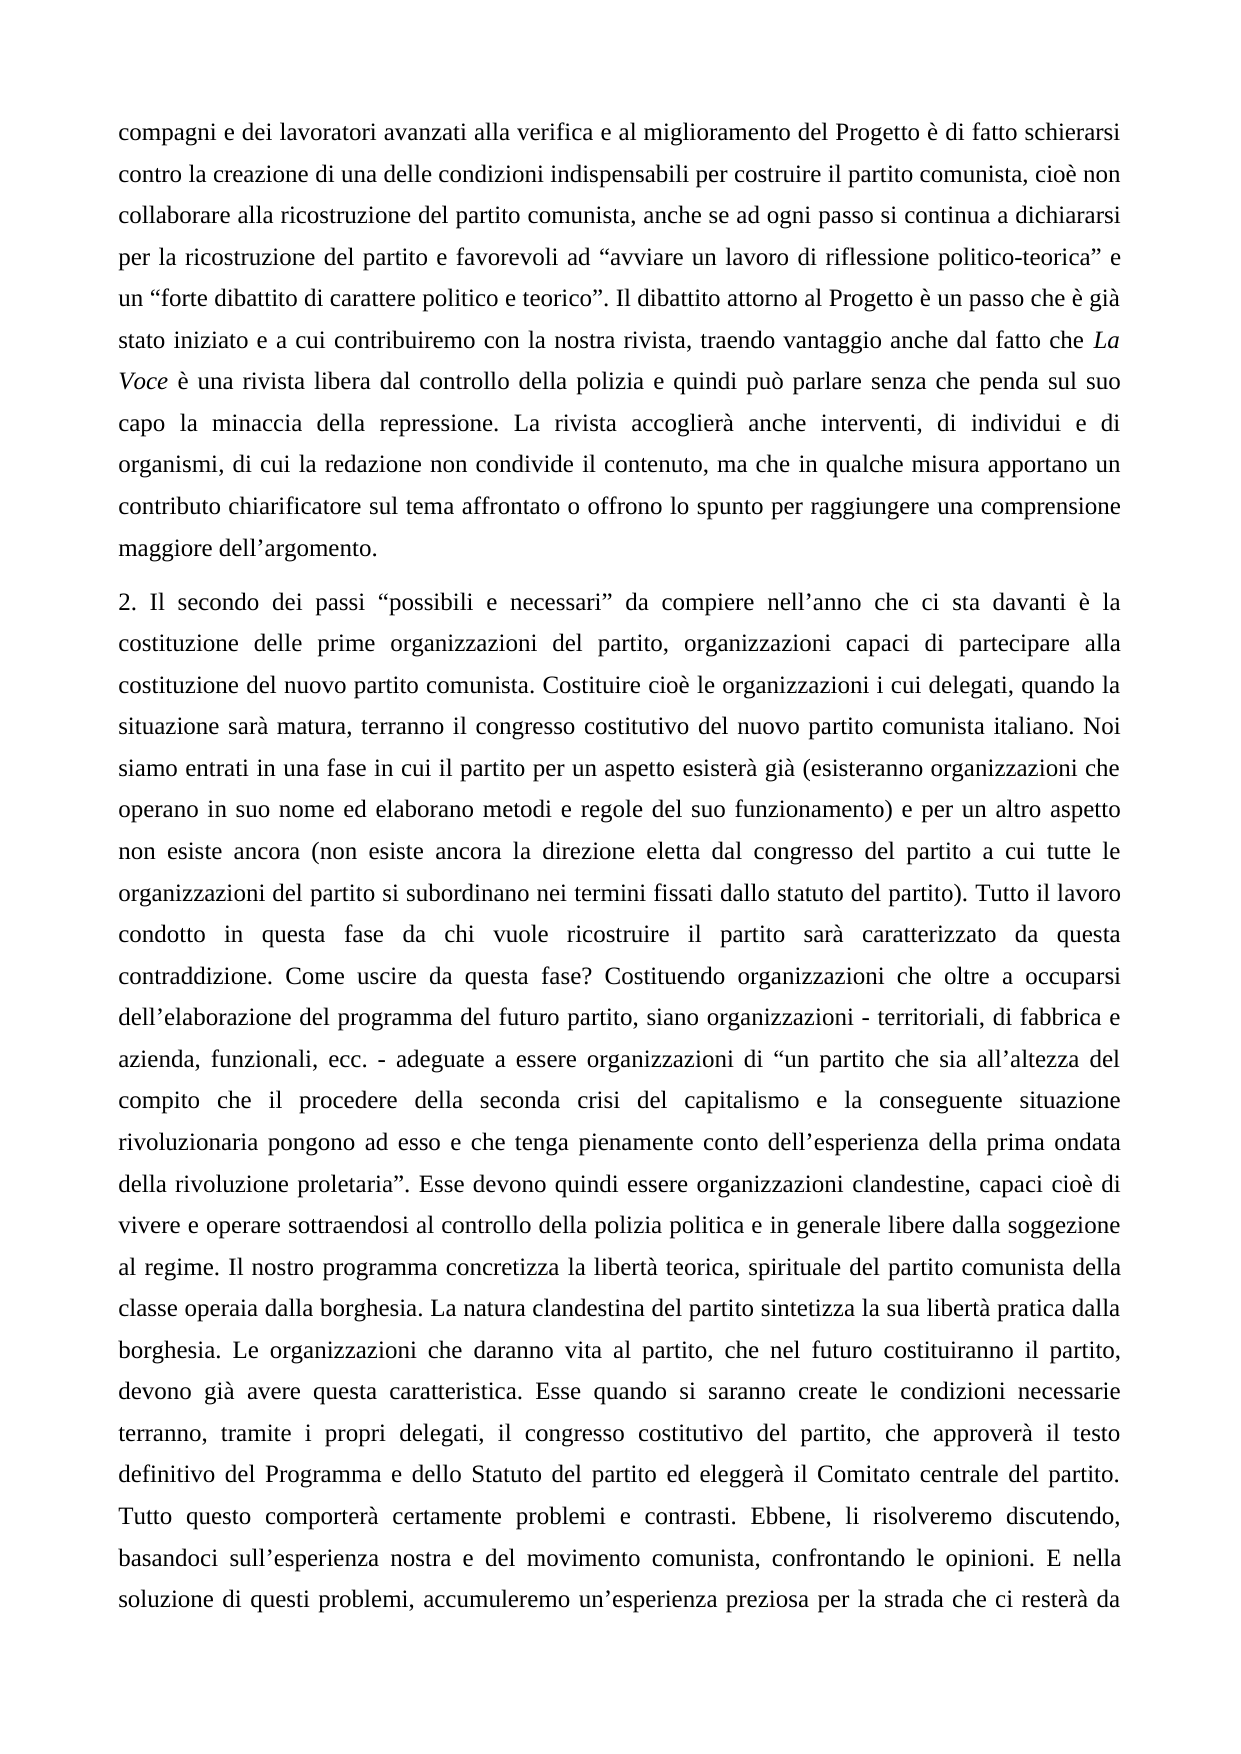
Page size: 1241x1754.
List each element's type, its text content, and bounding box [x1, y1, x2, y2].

text compagni e dei lavoratori avanzati alla verifica e al miglioramento del Progetto è di fatto schierarsi contro la creazione di una delle condizioni indispensabili per costruire il partito comunista, cioè non collaborare alla ricostruzione del partito comunista, anche se ad ogni passo si continua a dichiararsi per la ricostruzione del partito e favorevoli ad “avviare un lavoro di riflessione politico-teorica” e un “forte dibattito di carattere politico e teorico”. Il dibattito attorno al Progetto è un passo che è già stato iniziato e a cui contribuiremo con la nostra rivista, traendo vantaggio anche dal fatto che La Voce è una rivista libera dal controllo della polizia e quindi può parlare senza che penda sul suo capo la minaccia della repressione. La rivista accoglierà anche interventi, di individui e di organismi, di cui la redazione non condivide il contenuto, ma che in qualche misura apportano un contributo chiarificatore sul tema affrontato o offrono lo spunto per raggiungere una comprensione maggiore dell’argomento. [118, 118, 1122, 561]
text 2. Il secondo dei passi “possibili e necessari” da compiere nell’anno che ci sta davanti è la costituzione delle prime organizzazioni del partito, organizzazioni capaci di partecipare alla costituzione del nuovo partito comunista. Costituire cioè le organizzazioni i cui delegati, quando la situazione sarà matura, terranno il congresso costitutivo del nuovo partito comunista italiano. Noi siamo entrati in una fase in cui il partito per un aspetto esisterà già (esisteranno organizzazioni che operano in suo nome ed elaborano metodi e regole del suo funzionamento) e per un altro aspetto non esiste ancora (non esiste ancora la direzione eletta dal congresso del partito a cui tutte le organizzazioni del partito si subordinano nei termini fissati dallo statuto del partito). Tutto il lavoro condotto in questa fase da chi vuole ricostruire il partito sarà caratterizzato da questa contraddizione. Come uscire da questa fase? Costituendo organizzazioni che oltre a occuparsi dell’elaborazione del programma del futuro partito, siano organizzazioni - territoriali, di fabbrica e azienda, funzionali, ecc. - adeguate a essere organizzazioni di “un partito che sia all’altezza del compito che il procedere della seconda crisi del capitalismo e la conseguente situazione rivoluzionaria pongono ad esso e che tenga pienamente conto dell’esperienza della prima ondata della rivoluzione proletaria”. Esse devono quindi essere organizzazioni clandestine, capaci cioè di vivere e operare sottraendosi al controllo della polizia politica e in generale libere dalla soggezione al regime. Il nostro programma concretizza la libertà teorica, spirituale del partito comunista della classe operaia dalla borghesia. La natura clandestina del partito sintetizza la sua libertà pratica dalla borghesia. Le organizzazioni che daranno vita al partito, che nel futuro costituiranno il partito, devono già avere questa caratteristica. Esse quando si saranno create le condizioni necessarie terranno, tramite i propri delegati, il congresso costitutivo del partito, che approverà il testo definitivo del Programma e dello Statuto del partito ed eleggerà il Comitato centrale del partito. Tutto questo comporterà certamente problemi e contrasti. Ebbene, li risolveremo discutendo, basandoci sull’esperienza nostra e del movimento comunista, confrontando le opinioni. E nella soluzione di questi problemi, accumuleremo un’esperienza preziosa per la strada che ci resterà da [118, 588, 1122, 1613]
